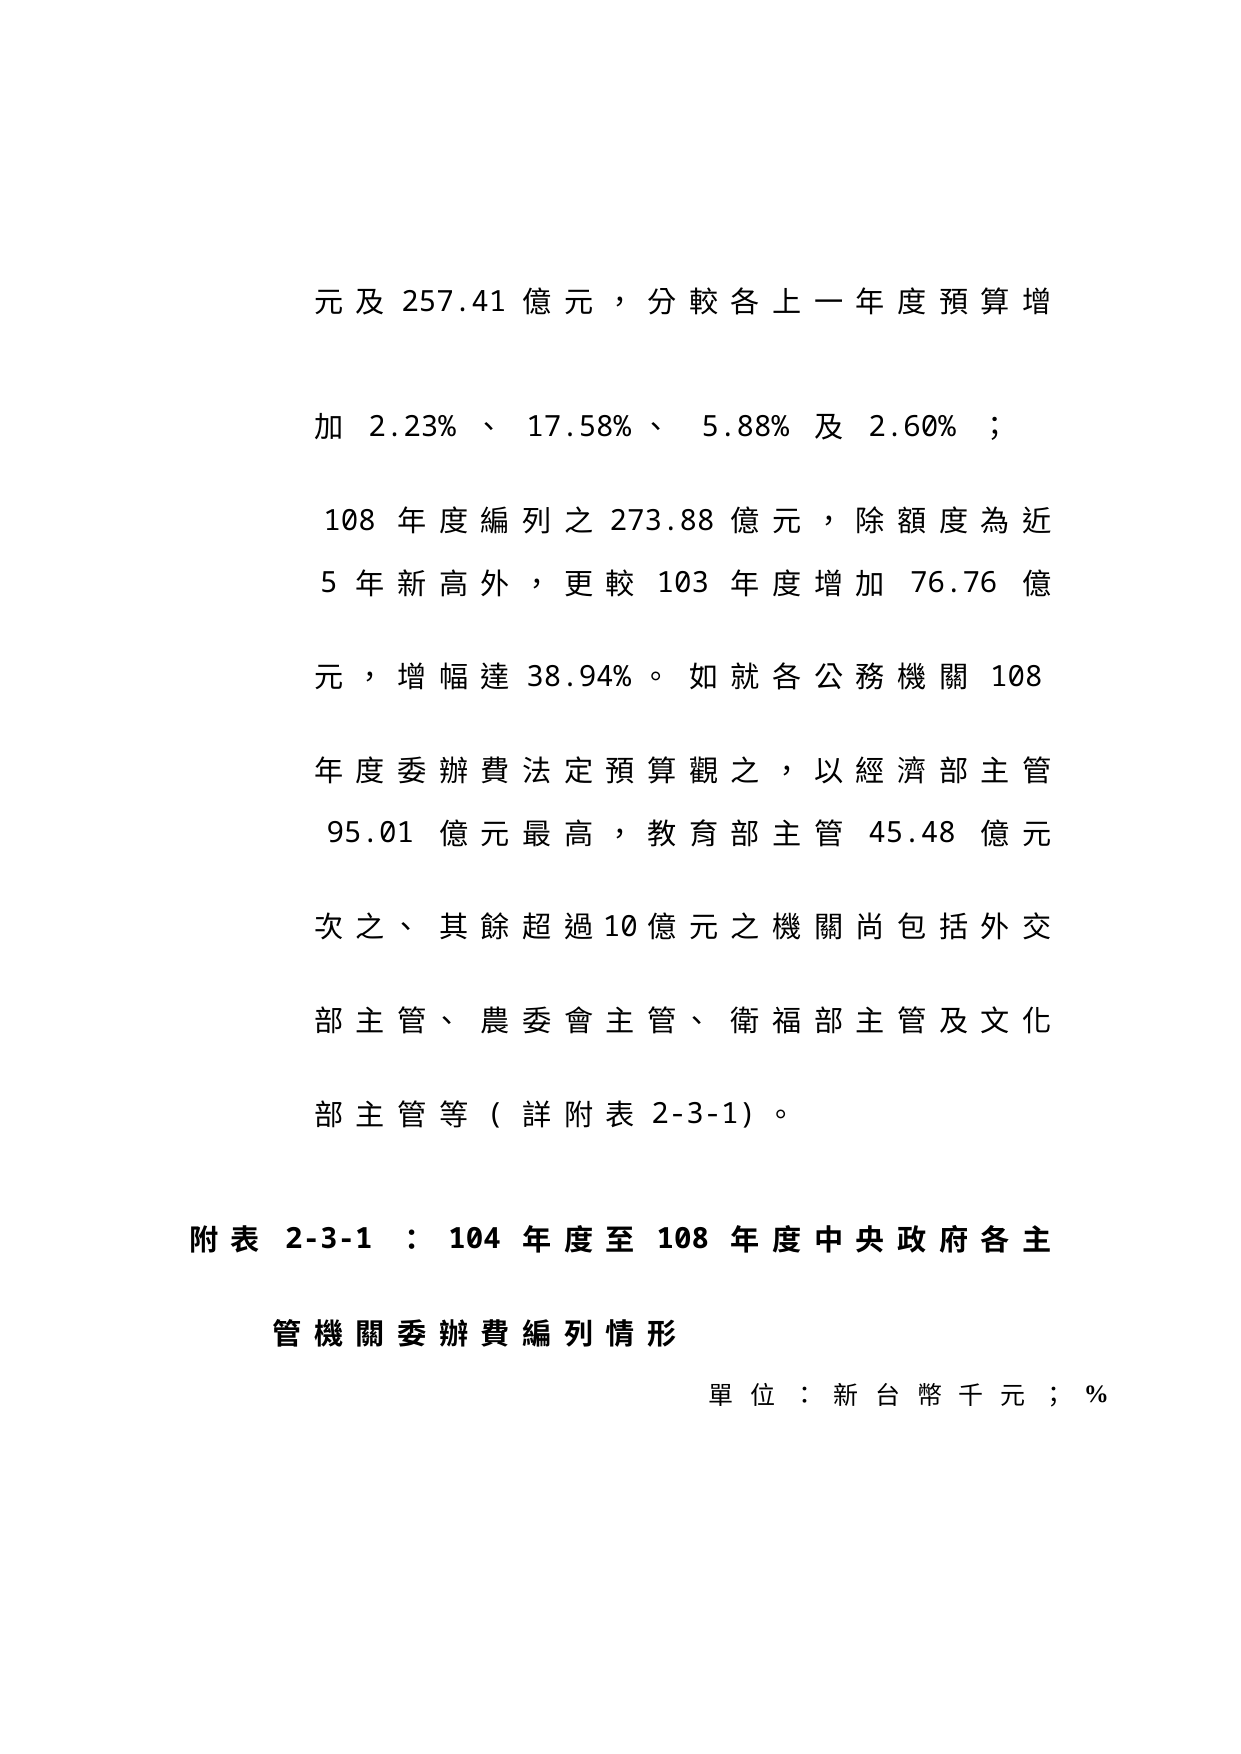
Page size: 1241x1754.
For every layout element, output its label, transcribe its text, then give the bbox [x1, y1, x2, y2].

text 單位：新台幣千元；% [183, 1352, 1058, 1415]
text 附表2-3-1：104年度至108年度中央政府各主管機關委辦費編列情形 [109, 1165, 1058, 1352]
text 元及257.41億元，分較各上一年度預算增加2.23%、17.58%、5.88%及2.60%；108年度編列之273.88億元，除額度為近5年新高外，更較103年度增加76.76億元，增幅達38.94%。如就各公務機關108年度委辦費法定預算觀之，以經濟部主管95.01億元最高，教育部主管45.48億元次之、其餘超過10億元之機關尚包括外交部主管、農委會主管、衛福部主管及文化部主管等(詳附表2-3-1)。 [271, 227, 1058, 1165]
